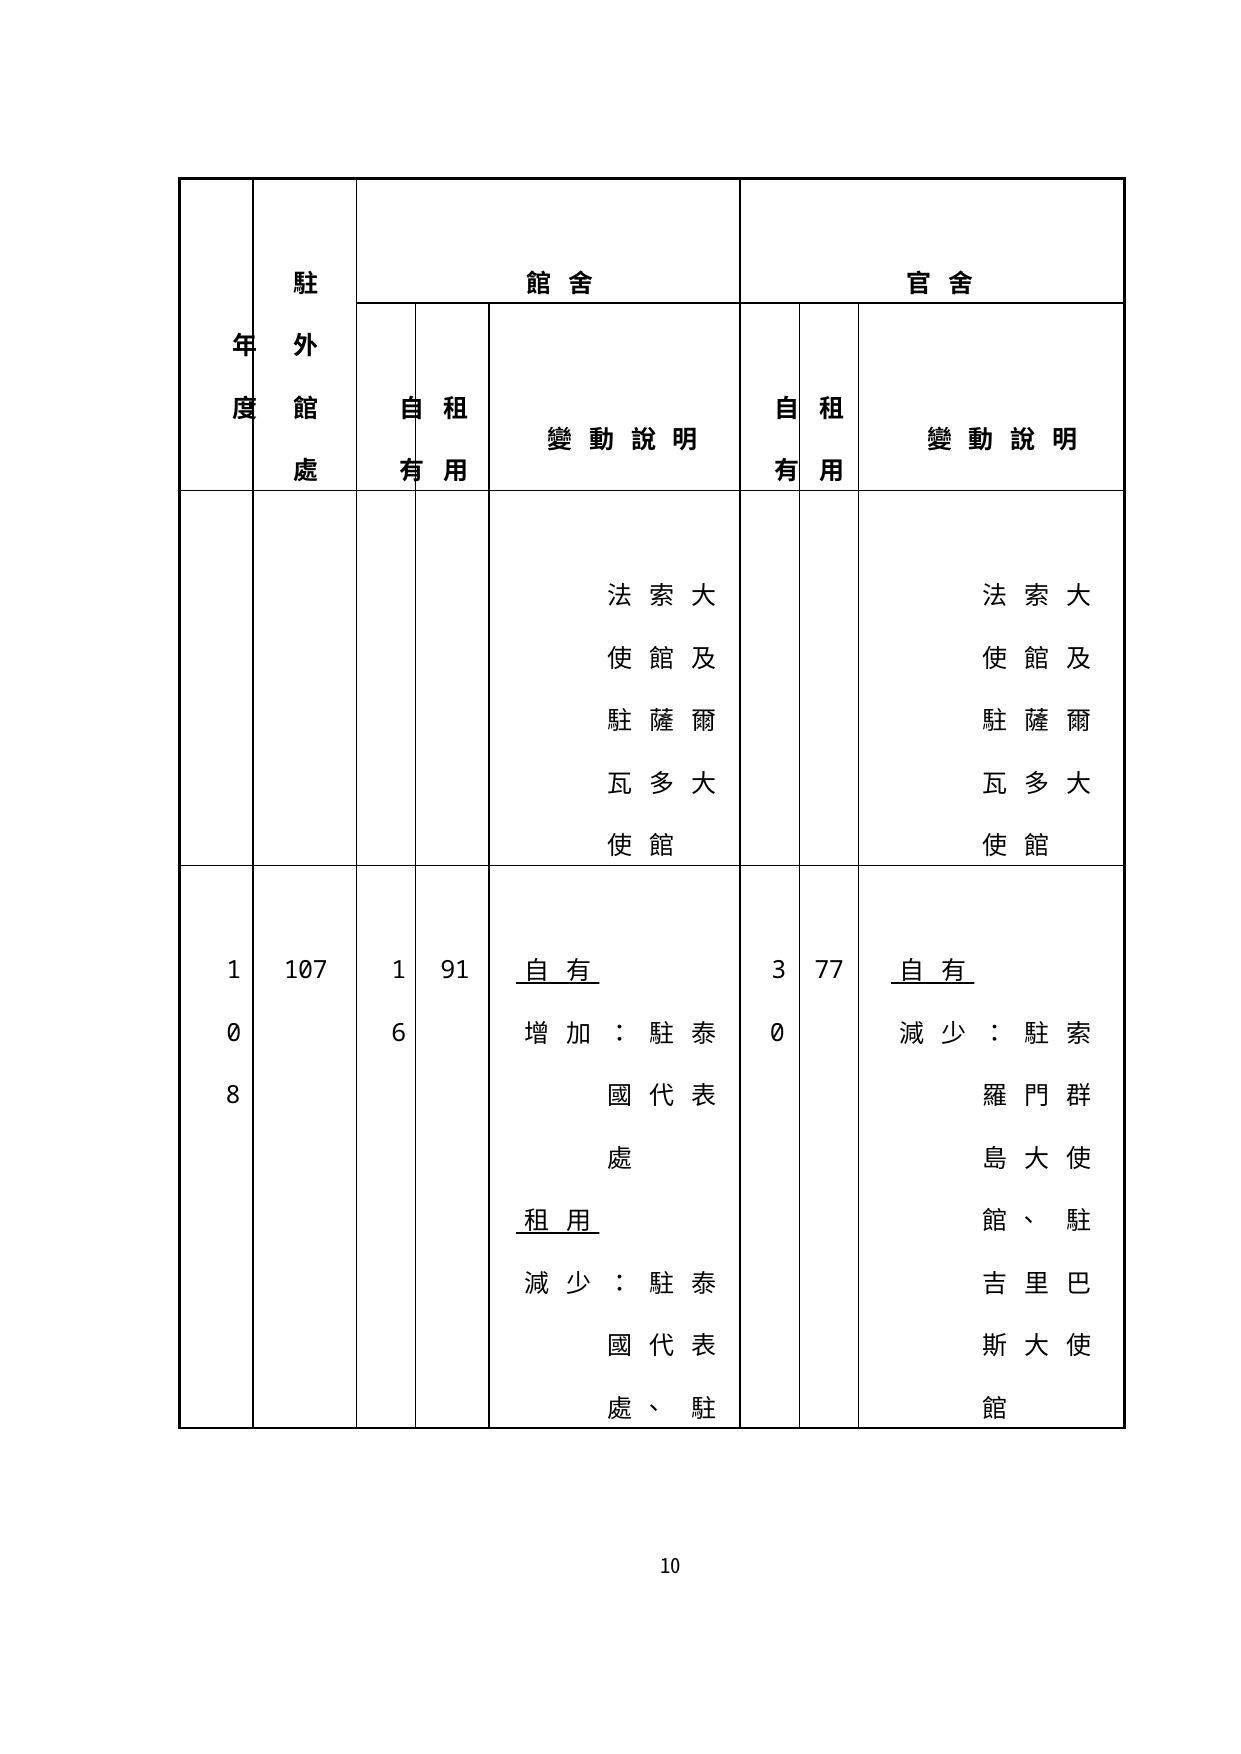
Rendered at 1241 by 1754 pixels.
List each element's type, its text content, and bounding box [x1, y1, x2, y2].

table_header 官舍 [741, 180, 1123, 302]
table_cell 77 [800, 866, 858, 1427]
table_cell 107 [254, 866, 356, 1427]
table_cell 30 [741, 866, 799, 1427]
table_cell [181, 491, 252, 865]
table_cell 108 [181, 866, 252, 1427]
table_cell [357, 491, 415, 865]
table_header 駐外館處總數 [254, 180, 356, 490]
table_cell 法索大使館及駐薩爾瓦多大使館 [490, 491, 739, 865]
table_cell 租用 [800, 304, 858, 490]
table_cell 91 [416, 866, 488, 1427]
table_cell 自有 [357, 304, 415, 490]
table_cell [254, 491, 356, 865]
table_cell 法索大使館及駐薩爾瓦多大使館 [859, 491, 1123, 865]
table_cell 變動說明 [490, 304, 739, 490]
table_cell 自有 [741, 304, 799, 490]
table_cell 自有 減少：駐索羅門群島大使館、駐吉里巴斯大使館 [859, 866, 1123, 1427]
table_header 館舍 [357, 180, 739, 302]
table_cell [800, 491, 858, 865]
table_header 年度 [181, 180, 252, 490]
table_cell [741, 491, 799, 865]
table_cell 租用 [416, 304, 488, 490]
table_cell 自有 增加：駐泰國代表處 租用 減少：駐泰國代表處、駐 [490, 866, 739, 1427]
table_cell 變動說明 [859, 304, 1123, 490]
table_cell [416, 491, 488, 865]
table_cell 16 [357, 866, 415, 1427]
